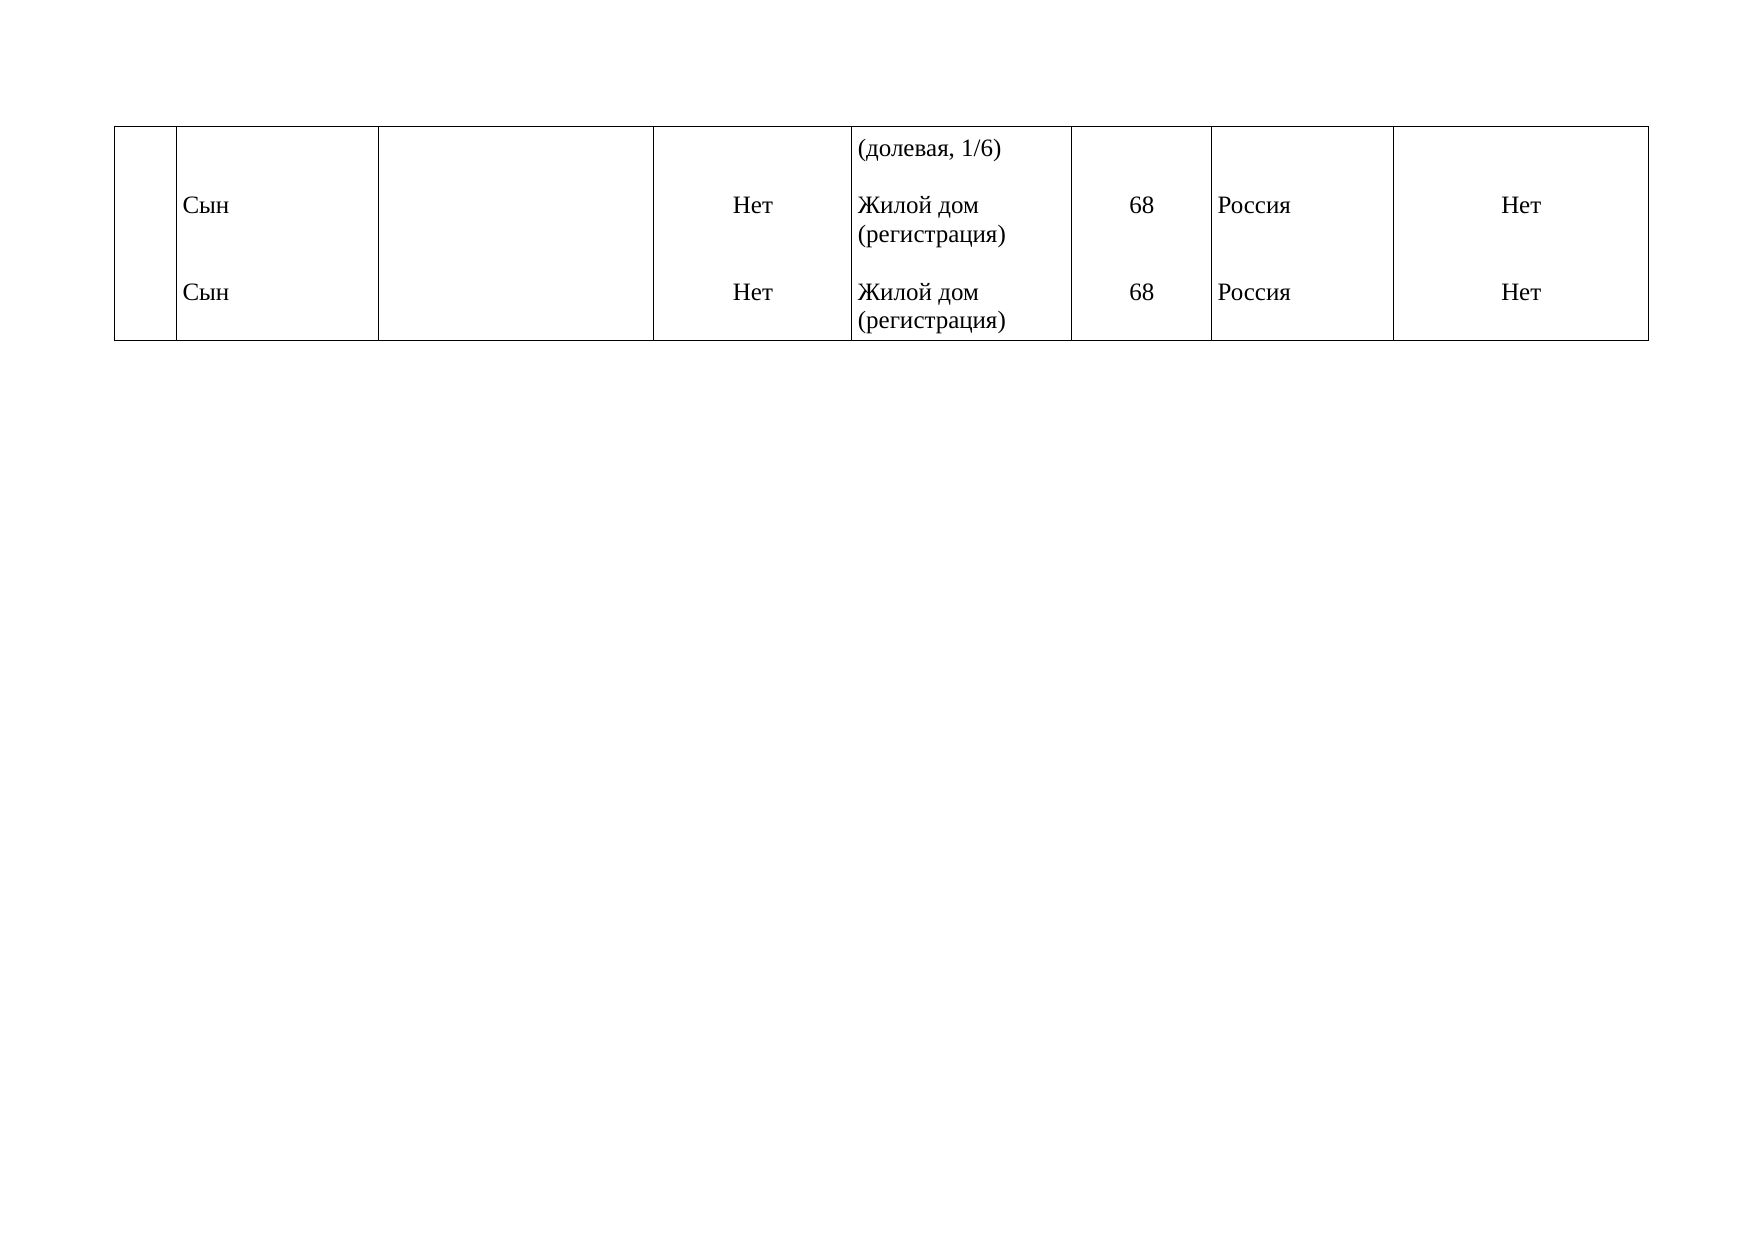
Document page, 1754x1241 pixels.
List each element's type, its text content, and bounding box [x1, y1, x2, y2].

table_cell Россия Россия [1212, 127, 1393, 340]
table_cell [115, 127, 176, 340]
table_cell Нет Нет [1394, 127, 1648, 340]
table_cell [379, 127, 653, 340]
table_cell Нет Нет [654, 127, 851, 340]
table_cell Сын Сын [177, 127, 378, 340]
table_cell (долевая, 1/6) Жилой дом (регистрация) Жилой дом (регистрация) [852, 127, 1071, 340]
table_cell 68 68 [1072, 127, 1211, 340]
